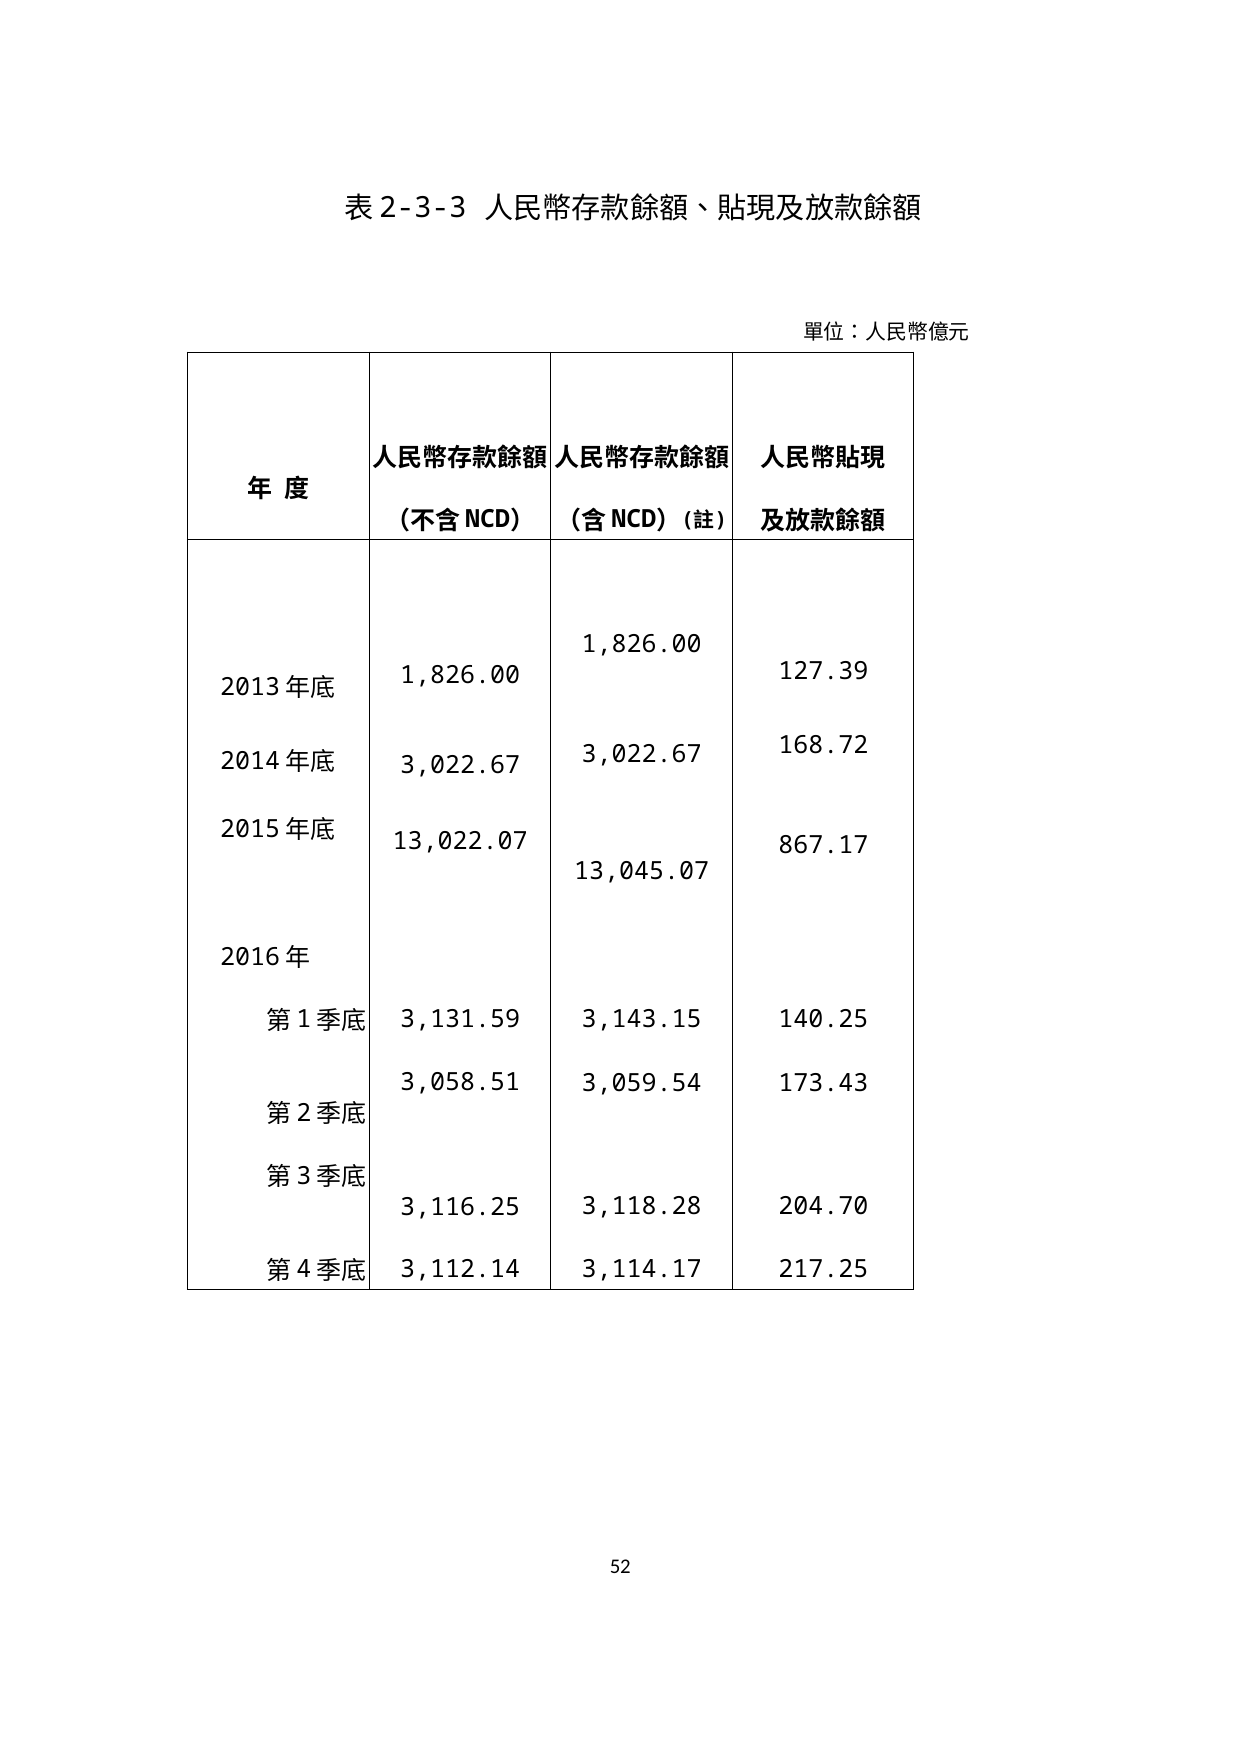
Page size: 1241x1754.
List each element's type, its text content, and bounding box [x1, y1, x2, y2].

table_cell 140.25 [733, 977, 913, 1039]
table_cell 3,059.54 3,118.28 [551, 1039, 732, 1226]
table_cell 3,114.17 [551, 1226, 732, 1289]
table_cell 1,826.00 3,022.67 13,022.07 [370, 540, 550, 891]
table_cell 3,058.51 3,116.25 [370, 1039, 550, 1226]
table_cell 第4季底 [188, 1226, 369, 1289]
table_header 人民幣存款餘額（含NCD）(註) [551, 353, 732, 539]
table_header 年 度 [188, 353, 369, 539]
text 表2-3-3 人民幣存款餘額、貼現及放款餘額 [187, 164, 1078, 227]
table_cell 1,826.00 3,022.67 13,045.07 [551, 540, 732, 891]
table_cell [551, 891, 732, 977]
table_cell 127.39 168.72 867.17 [733, 540, 913, 891]
table_cell 3,131.59 [370, 977, 550, 1039]
table_cell 3,143.15 [551, 977, 732, 1039]
table_cell [733, 891, 913, 977]
table_cell [370, 891, 550, 977]
text 單位：人民幣億元 [187, 289, 969, 352]
table_header 人民幣存款餘額（不含NCD） [370, 353, 550, 539]
table_cell 2016年 [188, 891, 369, 977]
table_cell 第1季底 [188, 977, 369, 1039]
table_cell 2013年底 2014年底 2015年底 [188, 540, 369, 891]
table_cell 第2季底 第3季底 [188, 1039, 369, 1226]
table_cell 217.25 [733, 1226, 913, 1289]
table_cell 173.43 204.70 [733, 1039, 913, 1226]
table_cell 3,112.14 [370, 1226, 550, 1289]
table_header 人民幣貼現 及放款餘額 [733, 353, 913, 539]
